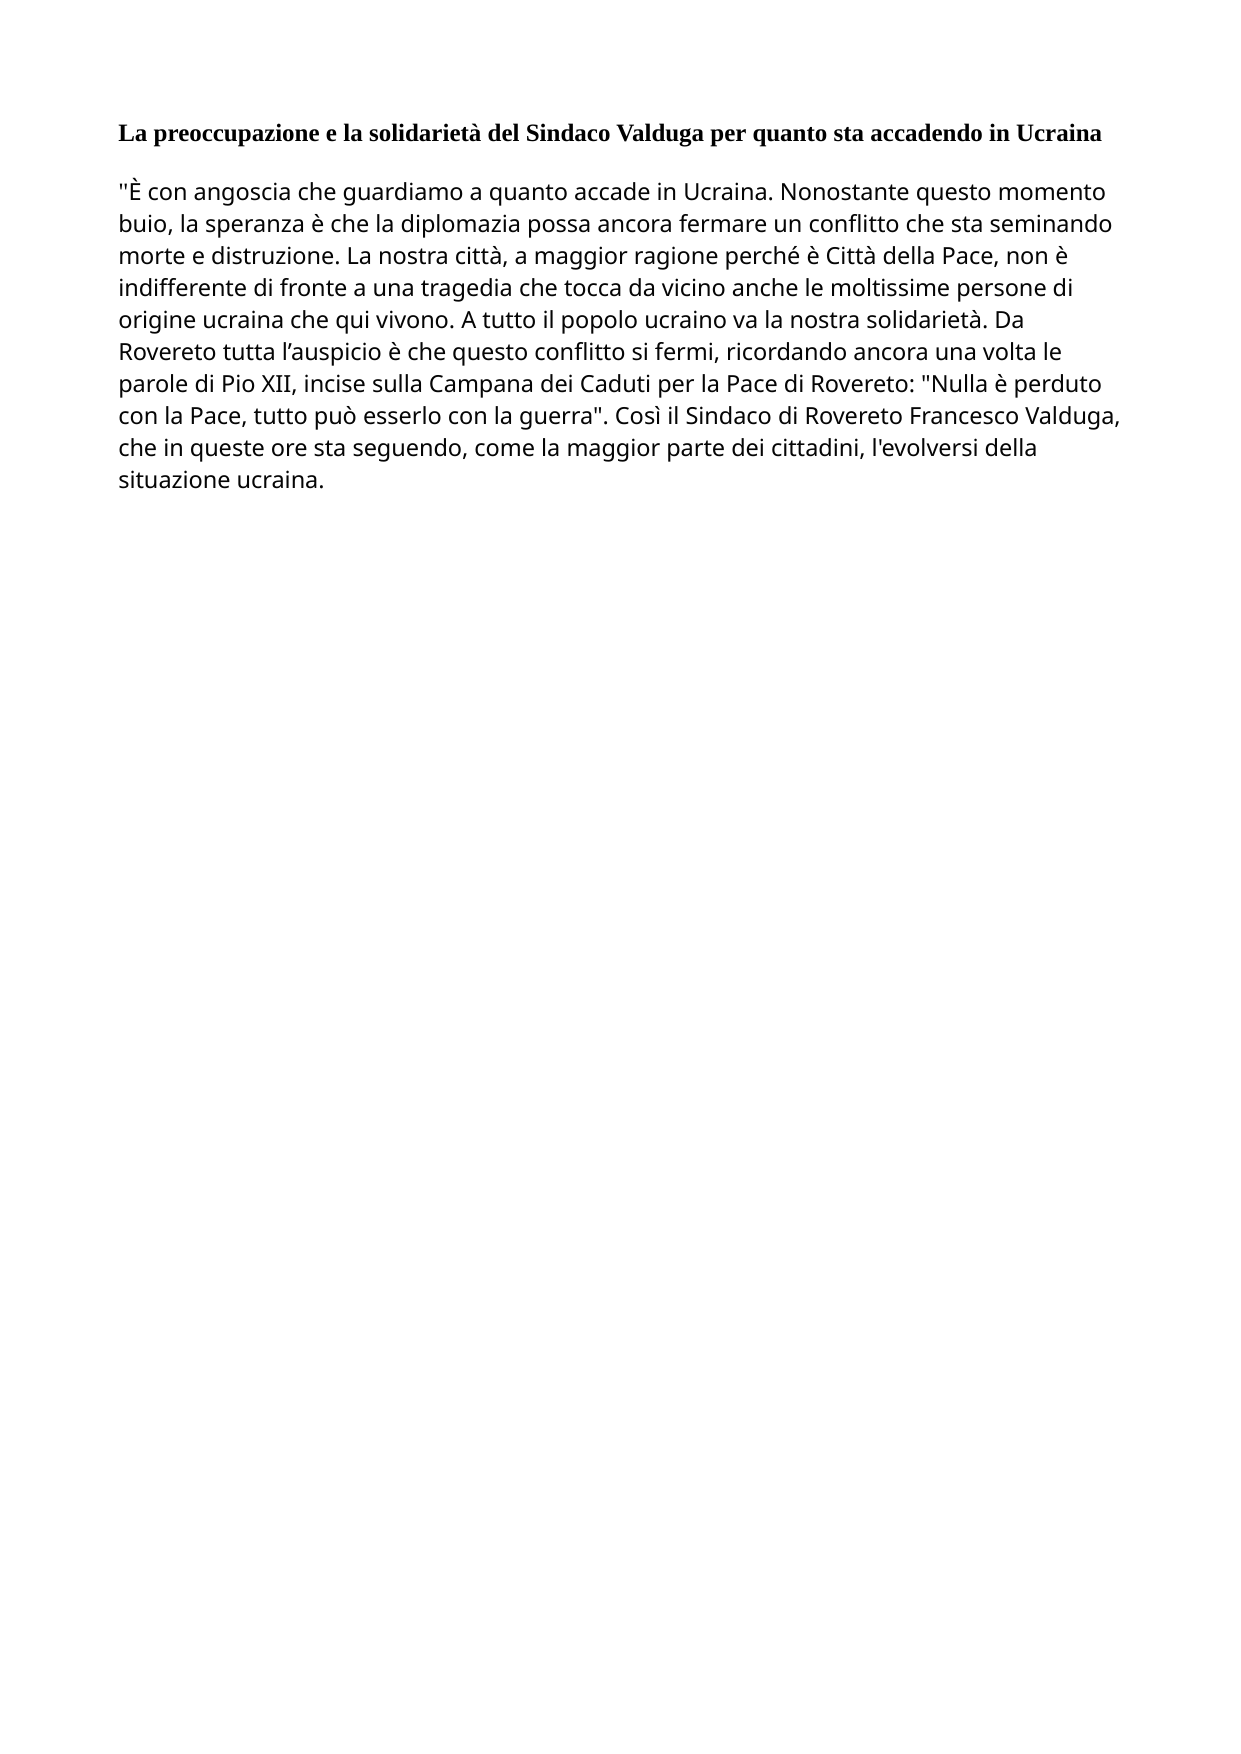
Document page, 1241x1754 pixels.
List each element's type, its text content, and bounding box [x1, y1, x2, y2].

text La preoccupazione e la solidarietà del Sindaco Valduga per quanto sta accadendo in Ucraina [118, 118, 1122, 147]
text "È con angoscia che guardiamo a quanto accade in Ucraina. Nonostante questo momento buio, la speranza è che la diplomazia possa ancora fermare un conflitto che sta seminando morte e distruzione. La nostra città, a maggior ragione perché è Città della Pace, non è indifferente di fronte a una tragedia che tocca da vicino anche le moltissime persone di origine ucraina che qui vivono. A tutto il popolo ucraino va la nostra solidarietà. Da Rovereto tutta l’auspicio è che questo conflitto si fermi, ricordando ancora una volta le parole di Pio XII, incise sulla Campana dei Caduti per la Pace di Rovereto: "Nulla è perduto con la Pace, tutto può esserlo con la guerra". Così il Sindaco di Rovereto Francesco Valduga, che in queste ore sta seguendo, come la maggior parte dei cittadini, l'evolversi della situazione ucraina. [118, 176, 1122, 495]
